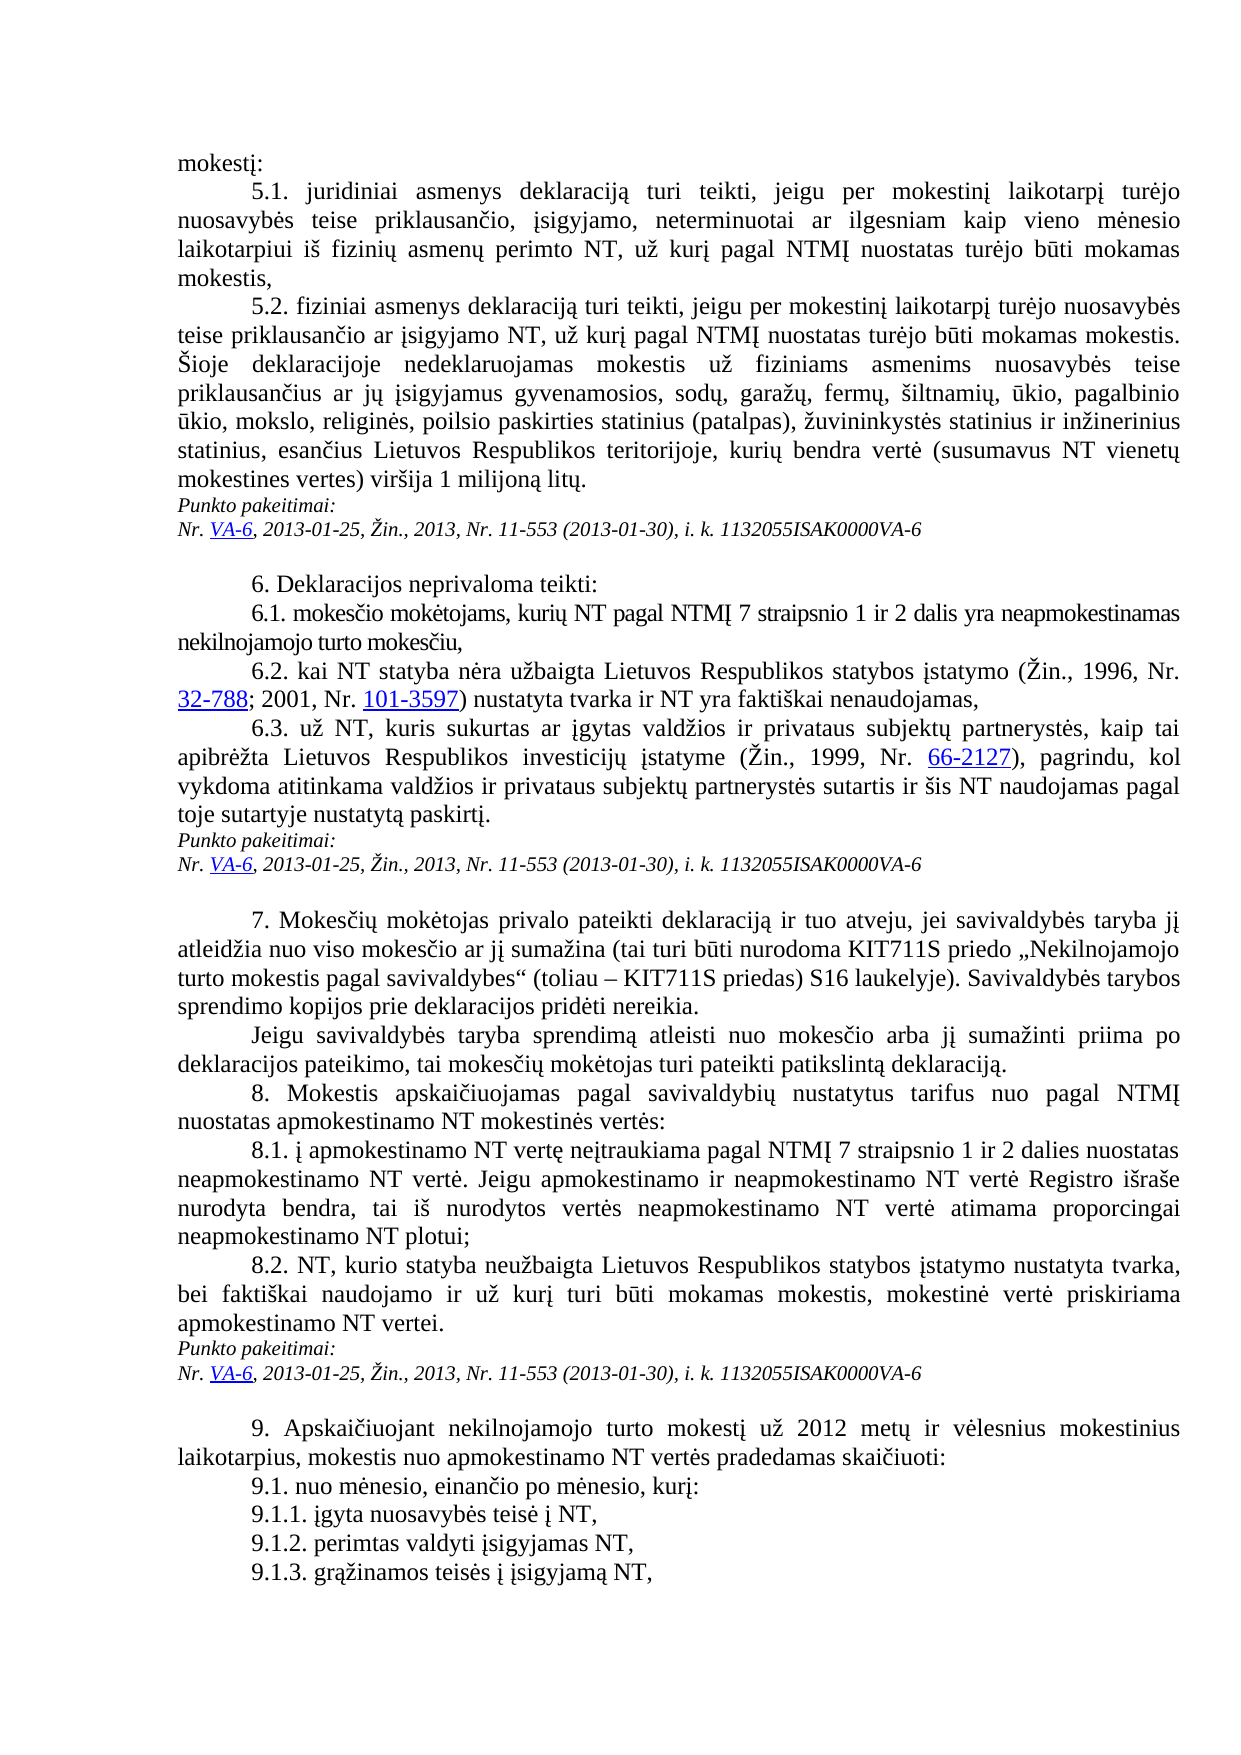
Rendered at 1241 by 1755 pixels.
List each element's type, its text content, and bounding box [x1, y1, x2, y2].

text Punkto pakeitimai: [177, 493, 1181, 517]
text 6. Deklaracijos neprivaloma teikti: [177, 569, 1181, 598]
text 6.1. mokesčio mokėtojams, kurių NT pagal NTMĮ 7 straipsnio 1 ir 2 dalis yra neapmokestinamas nekilnojamojo turto mokesčiu, [177, 598, 1181, 656]
text mokestį: [177, 148, 1181, 176]
text 9.1. nuo mėnesio, einančio po mėnesio, kurį: [177, 1471, 1181, 1499]
text Jeigu savivaldybės taryba sprendimą atleisti nuo mokesčio arba jį sumažinti priima po deklaracijos pateikimo, tai mokesčių mokėtojas turi pateikti patikslintą deklaraciją. [177, 1020, 1181, 1078]
text 9. Apskaičiuojant nekilnojamojo turto mokestį už 2012 metų ir vėlesnius mokestinius laikotarpius, mokestis nuo apmokestinamo NT vertės pradedamas skaičiuoti: [177, 1413, 1181, 1471]
text 6.3. už NT, kuris sukurtas ar įgytas valdžios ir privataus subjektų partnerystės, kaip tai apibrėžta Lietuvos Respublikos investicijų įstatyme (Žin., 1999, Nr. 66-2127), pagrindu, kol vykdoma atitinkama valdžios ir privataus subjektų partnerystės sutartis ir šis NT naudojamas pagal toje sutartyje nustatytą paskirtį. [177, 713, 1181, 828]
text 9.1.3. grąžinamos teisės į įsigyjamą NT, [177, 1557, 1181, 1586]
text 5.1. juridiniai asmenys deklaraciją turi teikti, jeigu per mokestinį laikotarpį turėjo nuosavybės teise priklausančio, įsigyjamo, neterminuotai ar ilgesniam kaip vieno mėnesio laikotarpiui iš fizinių asmenų perimto NT, už kurį pagal NTMĮ nuostatas turėjo būti mokamas mokestis, [177, 176, 1181, 291]
text 9.1.2. perimtas valdyti įsigyjamas NT, [177, 1528, 1181, 1557]
text 9.1.1. įgyta nuosavybės teisė į NT, [177, 1499, 1181, 1528]
text 8. Mokestis apskaičiuojamas pagal savivaldybių nustatytus tarifus nuo pagal NTMĮ nuostatas apmokestinamo NT mokestinės vertės: [177, 1078, 1181, 1135]
text Punkto pakeitimai: [177, 828, 1181, 852]
text Nr. VA-6, 2013-01-25, Žin., 2013, Nr. 11-553 (2013-01-30), i. k. 1132055ISAK0000VA-6 [177, 852, 1181, 876]
text 5.2. fiziniai asmenys deklaraciją turi teikti, jeigu per mokestinį laikotarpį turėjo nuosavybės teise priklausančio ar įsigyjamo NT, už kurį pagal NTMĮ nuostatas turėjo būti mokamas mokestis. Šioje deklaracijoje nedeklaruojamas mokestis už fiziniams asmenims nuosavybės teise priklausančius ar jų įsigyjamus gyvenamosios, sodų, garažų, fermų, šiltnamių, ūkio, pagalbinio ūkio, mokslo, religinės, poilsio paskirties statinius (patalpas), žuvininkystės statinius ir inžinerinius statinius, esančius Lietuvos Respublikos teritorijoje, kurių bendra vertė (susumavus NT vienetų mokestines vertes) viršija 1 milijoną litų. [177, 291, 1181, 493]
text 8.2. NT, kurio statyba neužbaigta Lietuvos Respublikos statybos įstatymo nustatyta tvarka, bei faktiškai naudojamo ir už kurį turi būti mokamas mokestis, mokestinė vertė priskiriama apmokestinamo NT vertei. [177, 1250, 1181, 1336]
text 6.2. kai NT statyba nėra užbaigta Lietuvos Respublikos statybos įstatymo (Žin., 1996, Nr. 32-788; 2001, Nr. 101-3597) nustatyta tvarka ir NT yra faktiškai nenaudojamas, [177, 656, 1181, 713]
text Nr. VA-6, 2013-01-25, Žin., 2013, Nr. 11-553 (2013-01-30), i. k. 1132055ISAK0000VA-6 [177, 517, 1181, 541]
text 8.1. į apmokestinamo NT vertę neįtraukiama pagal NTMĮ 7 straipsnio 1 ir 2 dalies nuostatas neapmokestinamo NT vertė. Jeigu apmokestinamo ir neapmokestinamo NT vertė Registro išraše nurodyta bendra, tai iš nurodytos vertės neapmokestinamo NT vertė atimama proporcingai neapmokestinamo NT plotui; [177, 1135, 1181, 1250]
text 7. Mokesčių mokėtojas privalo pateikti deklaraciją ir tuo atveju, jei savivaldybės taryba jį atleidžia nuo viso mokesčio ar jį sumažina (tai turi būti nurodoma KIT711S priedo „Nekilnojamojo turto mokestis pagal savivaldybes“ (toliau – KIT711S priedas) S16 laukelyje). Savivaldybės tarybos sprendimo kopijos prie deklaracijos pridėti nereikia. [177, 905, 1181, 1020]
text Punkto pakeitimai: [177, 1336, 1181, 1360]
text Nr. VA-6, 2013-01-25, Žin., 2013, Nr. 11-553 (2013-01-30), i. k. 1132055ISAK0000VA-6 [177, 1360, 1181, 1384]
